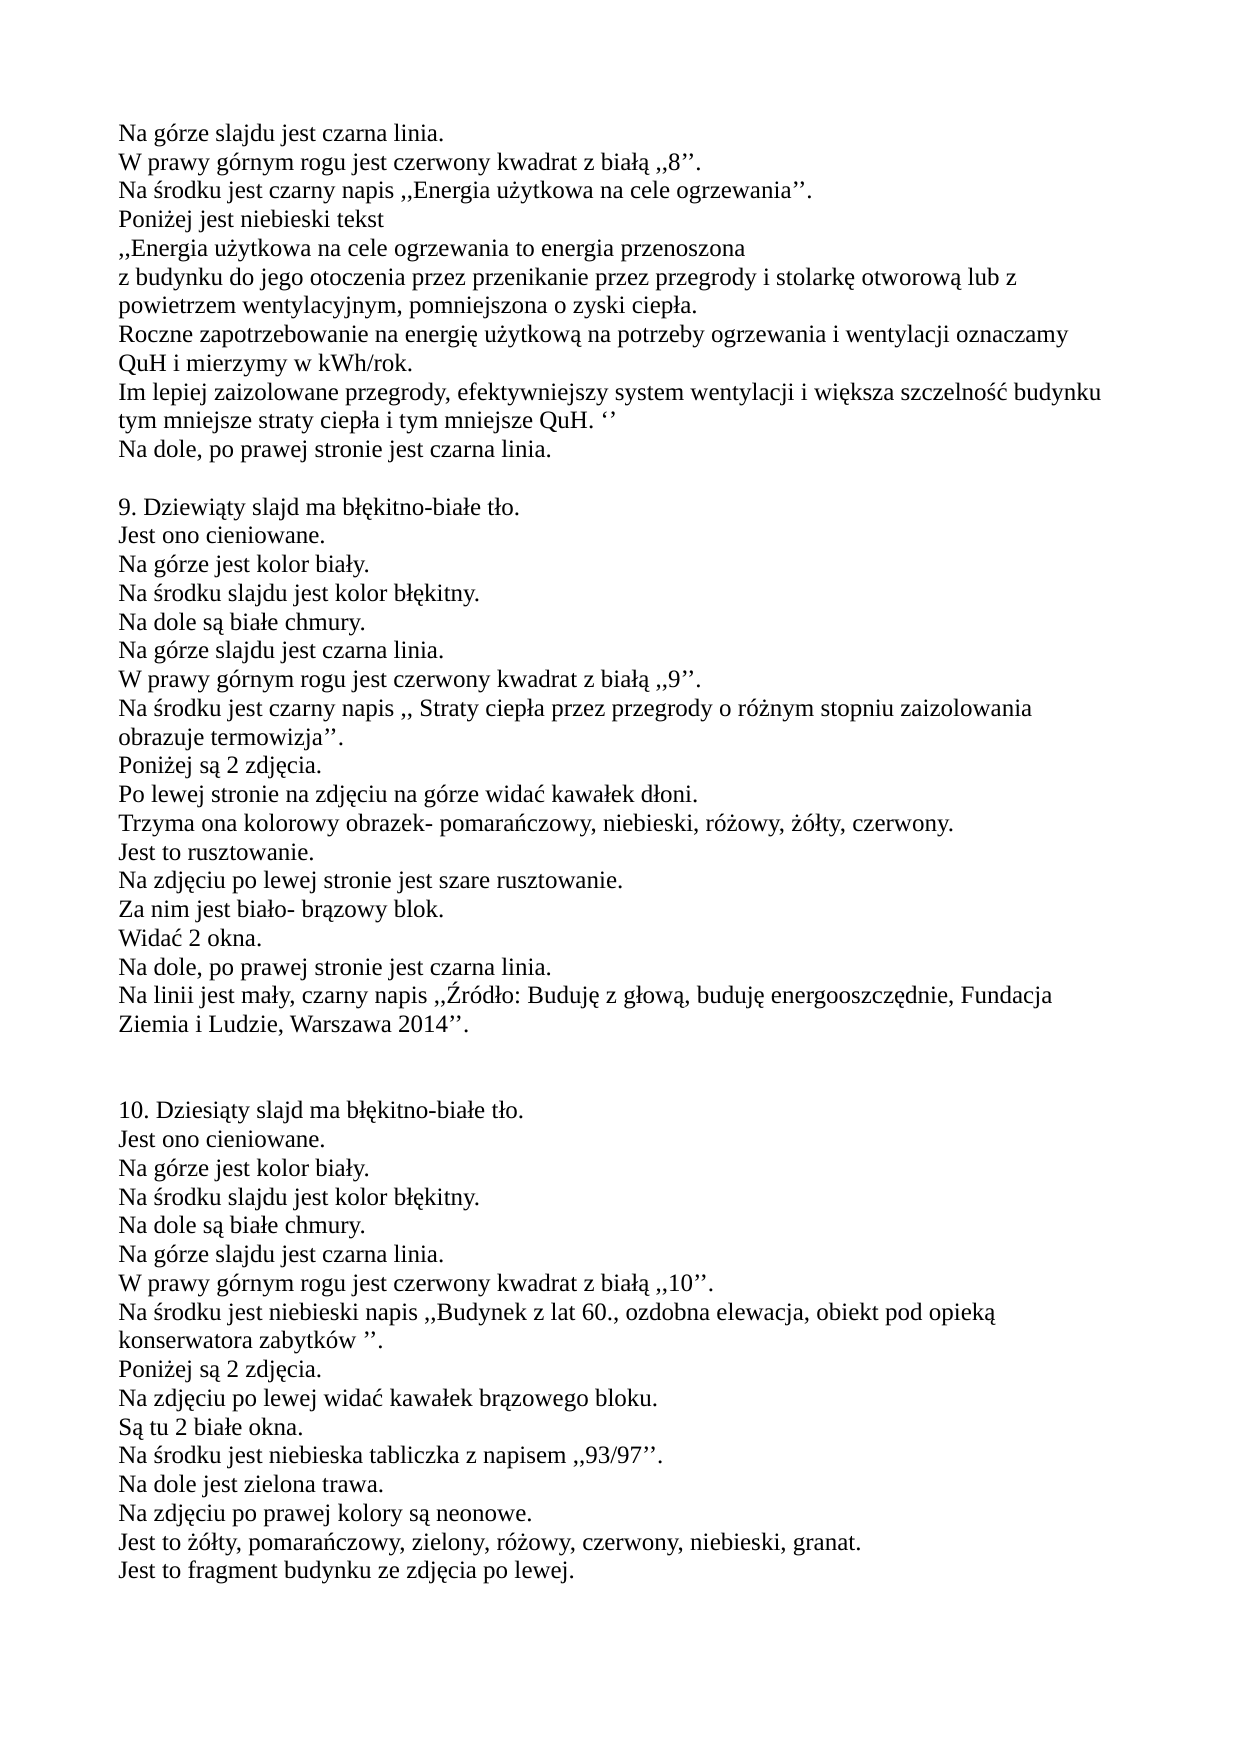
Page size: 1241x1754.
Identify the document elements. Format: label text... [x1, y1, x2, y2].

text Jest to żółty, pomarańczowy, zielony, różowy, czerwony, niebieski, granat. [118, 1527, 1122, 1556]
text Na górze slajdu jest czarna linia. [118, 1239, 1122, 1268]
text Na linii jest mały, czarny napis ,,Źródło: Buduję z głową, buduję energooszczędnie, Fundacja Ziemia i Ludzie, Warszawa 2014’’. [118, 981, 1122, 1038]
text Na zdjęciu po lewej widać kawałek brązowego bloku. [118, 1383, 1122, 1412]
text Na górze jest kolor biały. [118, 549, 1122, 578]
text Na dole, po prawej stronie jest czarna linia. [118, 434, 1122, 463]
text Jest to rusztowanie. [118, 837, 1122, 866]
text Na zdjęciu po lewej stronie jest szare rusztowanie. [118, 866, 1122, 894]
text Poniżej są 2 zdjęcia. [118, 1354, 1122, 1383]
text Na dole jest zielona trawa. [118, 1469, 1122, 1498]
text Im lepiej zaizolowane przegrody, efektywniejszy system wentylacji i większa szczelność budynku tym mniejsze straty ciepła i tym mniejsze QuH. ‘’ [118, 377, 1122, 434]
text Jest ono cieniowane. [118, 521, 1122, 549]
text Na środku jest niebieska tabliczka z napisem ,,93/97’’. [118, 1441, 1122, 1469]
text ,,Energia użytkowa na cele ogrzewania to energia przenoszona [118, 233, 1122, 262]
text Trzyma ona kolorowy obrazek- pomarańczowy, niebieski, różowy, żółty, czerwony. [118, 808, 1122, 837]
text W prawy górnym rogu jest czerwony kwadrat z białą ,,8’’. [118, 147, 1122, 176]
text Na dole są białe chmury. [118, 607, 1122, 636]
text Poniżej są 2 zdjęcia. [118, 751, 1122, 779]
text Są tu 2 białe okna. [118, 1412, 1122, 1441]
text Na środku jest czarny napis ,, Straty ciepła przez przegrody o różnym stopniu zaizolowania obrazuje termowizja’’. [118, 693, 1122, 751]
text Widać 2 okna. [118, 923, 1122, 952]
text Na górze slajdu jest czarna linia. [118, 636, 1122, 664]
text 9. Dziewiąty slajd ma błękitno-białe tło. [118, 492, 1122, 521]
text Po lewej stronie na zdjęciu na górze widać kawałek dłoni. [118, 779, 1122, 808]
text W prawy górnym rogu jest czerwony kwadrat z białą ,,10’’. [118, 1268, 1122, 1297]
text Na środku slajdu jest kolor błękitny. [118, 578, 1122, 607]
text z budynku do jego otoczenia przez przenikanie przez przegrody i stolarkę otworową lub z powietrzem wentylacyjnym, pomniejszona o zyski ciepła. [118, 262, 1122, 319]
text Na górze jest kolor biały. [118, 1153, 1122, 1182]
text Poniżej jest niebieski tekst [118, 204, 1122, 233]
text Na środku slajdu jest kolor błękitny. [118, 1182, 1122, 1211]
text Na dole są białe chmury. [118, 1211, 1122, 1239]
text Na dole, po prawej stronie jest czarna linia. [118, 952, 1122, 981]
text 10. Dziesiąty slajd ma błękitno-białe tło. [118, 1096, 1122, 1124]
text W prawy górnym rogu jest czerwony kwadrat z białą ,,9’’. [118, 664, 1122, 693]
text Na środku jest czarny napis ,,Energia użytkowa na cele ogrzewania’’. [118, 176, 1122, 204]
text Na górze slajdu jest czarna linia. [118, 118, 1122, 147]
text Za nim jest biało- brązowy blok. [118, 894, 1122, 923]
text Jest ono cieniowane. [118, 1124, 1122, 1153]
text Na zdjęciu po prawej kolory są neonowe. [118, 1498, 1122, 1527]
text Na środku jest niebieski napis ,,Budynek z lat 60., ozdobna elewacja, obiekt pod opieką konserwatora zabytków ’’. [118, 1297, 1122, 1354]
text Jest to fragment budynku ze zdjęcia po lewej. [118, 1556, 1122, 1584]
text Roczne zapotrzebowanie na energię użytkową na potrzeby ogrzewania i wentylacji oznaczamy QuH i mierzymy w kWh/rok. [118, 319, 1122, 377]
